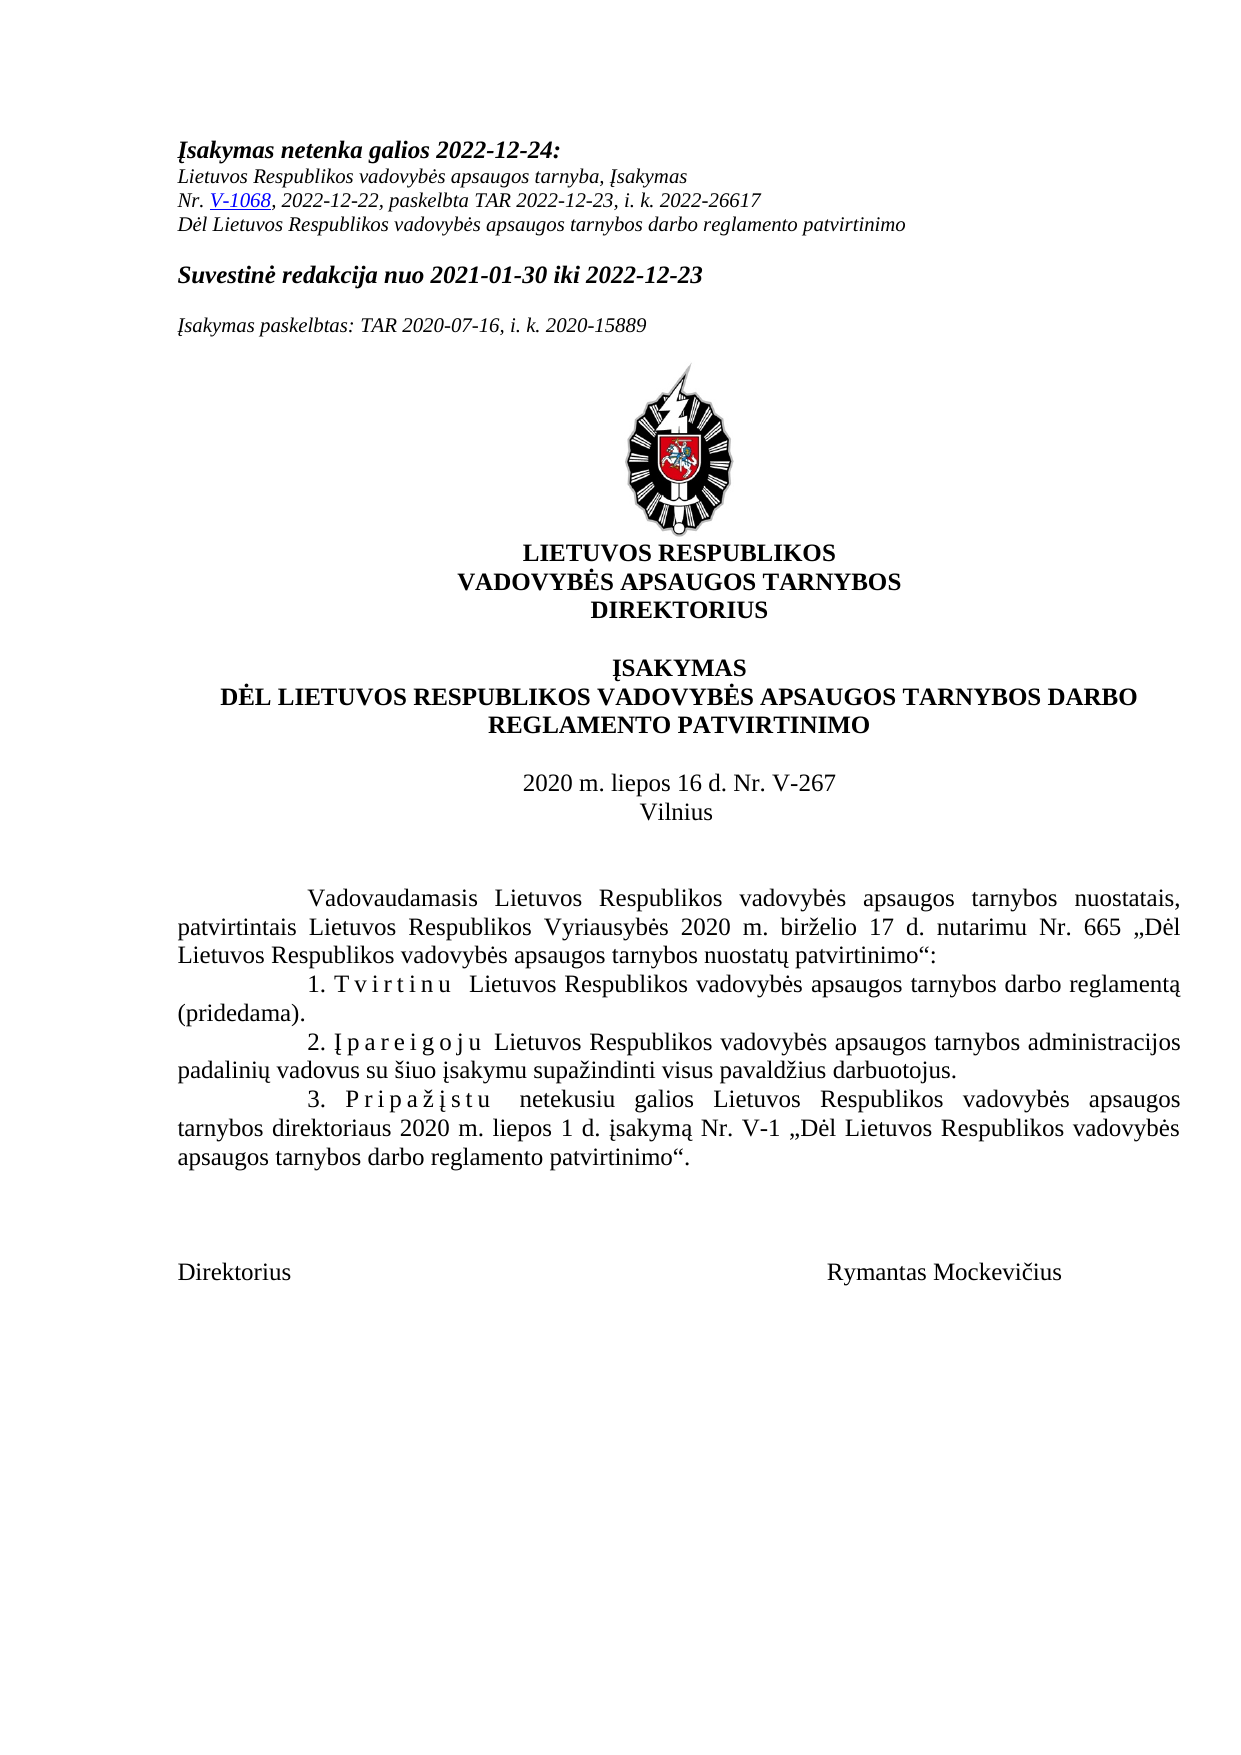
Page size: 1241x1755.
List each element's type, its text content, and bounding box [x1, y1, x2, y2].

text DIREKTORIUS [177, 596, 1181, 624]
text 2020 m. liepos 16 d. Nr. V-267 [177, 768, 1181, 797]
text 1. Tvirtinu Lietuvos Respublikos vadovybės apsaugos tarnybos darbo reglamentą (pridedama). [177, 969, 1181, 1027]
text Nr. V-1068, 2022-12-22, paskelbta TAR 2022-12-23, i. k. 2022-26617 [177, 188, 1181, 212]
text 3. Pripažįstu netekusiu galios Lietuvos Respublikos vadovybės apsaugos tarnybos direktoriaus 2020 m. liepos 1 d. įsakymą Nr. V-1 „Dėl Lietuvos Respublikos vadovybės apsaugos tarnybos darbo reglamento patvirtinimo“. [177, 1084, 1181, 1171]
text Įsakymas netenka galios 2022-12-24: [177, 135, 1181, 164]
text Įsakymas paskelbtas: TAR 2020-07-16, i. k. 2020-15889 [177, 313, 1181, 337]
text Vadovaudamasis Lietuvos Respublikos vadovybės apsaugos tarnybos nuostatais, patvirtintais Lietuvos Respublikos Vyriausybės 2020 m. birželio 17 d. nutarimu Nr. 665 „Dėl Lietuvos Respublikos vadovybės apsaugos tarnybos nuostatų patvirtinimo“: [177, 883, 1181, 969]
text Suvestinė redakcija nuo 2021-01-30 iki 2022-12-23 [177, 260, 1181, 289]
text DĖL LIETUVOS RESPUBLIKOS VADOVYBĖS APSAUGOS TARNYBOS DARBO REGLAMENTO PATVIRTINIMO [177, 682, 1181, 739]
text ĮSAKYMAS [177, 653, 1181, 682]
text Lietuvos Respublikos vadovybės apsaugos tarnyba, Įsakymas [177, 164, 1181, 188]
text VADOVYBĖS APSAUGOS TARNYBOS [177, 567, 1181, 596]
text 2. Įpareigoju Lietuvos Respublikos vadovybės apsaugos tarnybos administracijos padalinių vadovus su šiuo įsakymu supažindinti visus pavaldžius darbuotojus. [177, 1027, 1181, 1084]
text Vilnius [177, 797, 1181, 826]
text LIETUVOS RESPUBLIKOS [177, 538, 1181, 567]
text Dėl Lietuvos Respublikos vadovybės apsaugos tarnybos darbo reglamento patvirtinimo [177, 212, 1181, 236]
text Direktorius Rymantas Mockevičius [177, 1257, 1181, 1286]
